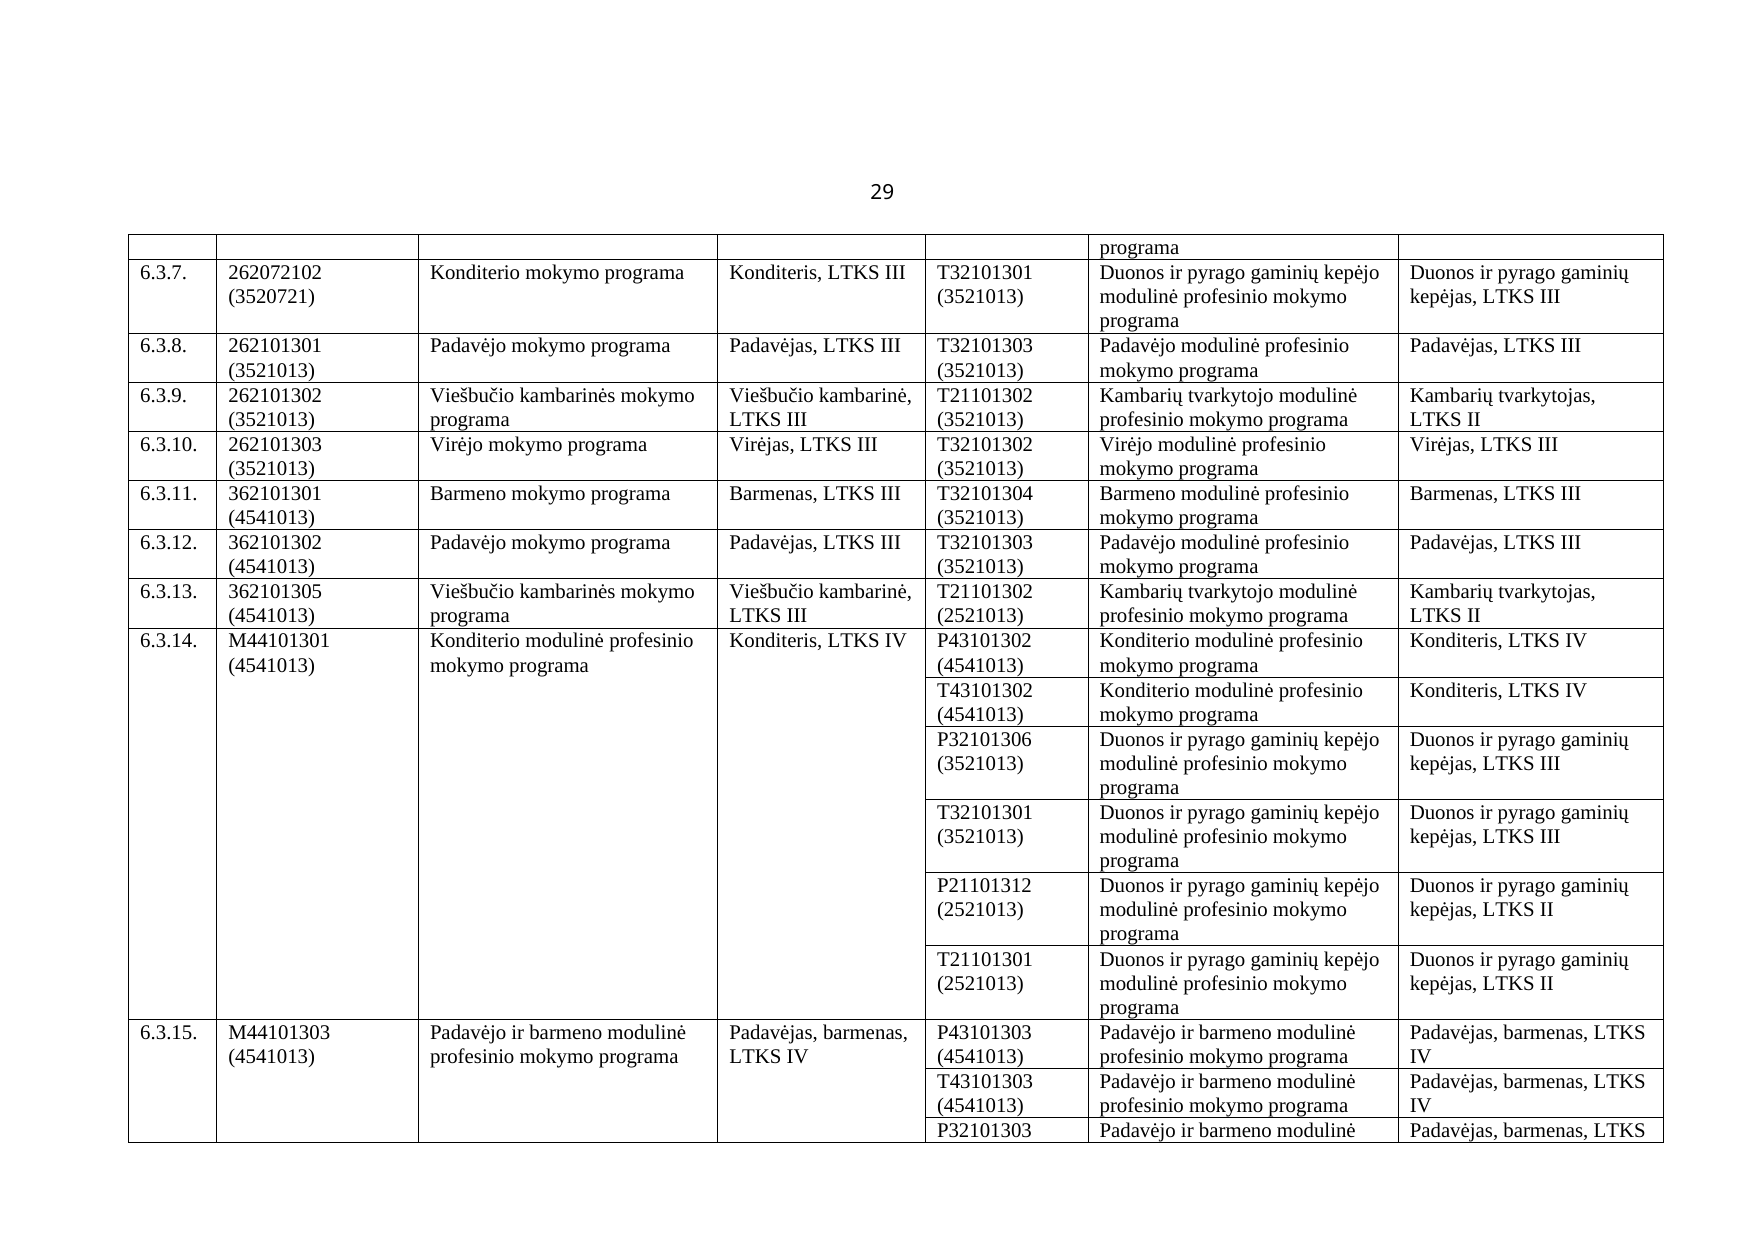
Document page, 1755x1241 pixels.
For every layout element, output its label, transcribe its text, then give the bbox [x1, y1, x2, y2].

table_cell Konditerio modulinė profesinio mokymo programa [419, 629, 717, 1019]
table_cell P32101306 (3521013) [926, 727, 1088, 799]
table_cell 6.3.7. [129, 260, 216, 332]
table_cell T32101301 (3521013) [926, 800, 1088, 872]
table_cell Padavėjo ir barmeno modulinė [1089, 1118, 1398, 1142]
table_cell 6.3.13. [129, 579, 216, 627]
table_cell Padavėjas, barmenas, LTKS IV [1399, 1069, 1663, 1117]
table_cell [926, 235, 1088, 259]
table_cell 6.3.15. [129, 1020, 216, 1142]
table_cell Konditeris, LTKS IV [1399, 629, 1663, 677]
table_cell 6.3.14. [129, 629, 216, 1019]
table_cell Padavėjo ir barmeno modulinė profesinio mokymo programa [1089, 1069, 1398, 1117]
table_cell [419, 235, 717, 259]
table_cell 362101301 (4541013) [217, 481, 418, 529]
table_cell 6.3.9. [129, 383, 216, 431]
table_cell T43101302 (4541013) [926, 678, 1088, 726]
table_cell Duonos ir pyrago gaminių kepėjas, LTKS III [1399, 260, 1663, 332]
table_cell Duonos ir pyrago gaminių kepėjas, LTKS II [1399, 946, 1663, 1019]
table_cell Padavėjo modulinė profesinio mokymo programa [1089, 334, 1398, 382]
table_cell Duonos ir pyrago gaminių kepėjas, LTKS III [1399, 727, 1663, 799]
table_cell Barmenas, LTKS III [718, 481, 925, 529]
table_cell Duonos ir pyrago gaminių kepėjo modulinė profesinio mokymo programa [1089, 260, 1398, 332]
table_cell Barmenas, LTKS III [1399, 481, 1663, 529]
table_cell Padavėjas, barmenas, LTKS IV [1399, 1020, 1663, 1068]
table_cell Duonos ir pyrago gaminių kepėjo modulinė profesinio mokymo programa [1089, 946, 1398, 1019]
table_cell 6.3.11. [129, 481, 216, 529]
table_cell Padavėjas, LTKS III [718, 334, 925, 382]
table_cell 6.3.8. [129, 334, 216, 382]
table_cell T32101302 (3521013) [926, 432, 1088, 480]
table_cell 262101303 (3521013) [217, 432, 418, 480]
table_cell Viešbučio kambarinė, LTKS III [718, 579, 925, 627]
table_cell T32101303 (3521013) [926, 530, 1088, 578]
table_cell T32101304 (3521013) [926, 481, 1088, 529]
table_cell Barmeno mokymo programa [419, 481, 717, 529]
table_cell Duonos ir pyrago gaminių kepėjo modulinė profesinio mokymo programa [1089, 873, 1398, 945]
table_cell Duonos ir pyrago gaminių kepėjas, LTKS III [1399, 800, 1663, 872]
table_cell Padavėjo ir barmeno modulinė profesinio mokymo programa [419, 1020, 717, 1142]
table_cell T21101302 (2521013) [926, 579, 1088, 627]
table_cell [217, 235, 418, 259]
table_cell Virėjo mokymo programa [419, 432, 717, 480]
table_cell Kambarių tvarkytojas, LTKS II [1399, 383, 1663, 431]
table_cell Padavėjas, barmenas, LTKS IV [718, 1020, 925, 1142]
table_cell Padavėjo mokymo programa [419, 334, 717, 382]
table_cell Duonos ir pyrago gaminių kepėjo modulinė profesinio mokymo programa [1089, 800, 1398, 872]
table_cell Duonos ir pyrago gaminių kepėjo modulinė profesinio mokymo programa [1089, 727, 1398, 799]
table_cell Padavėjo mokymo programa [419, 530, 717, 578]
table_cell Kambarių tvarkytojo modulinė profesinio mokymo programa [1089, 579, 1398, 627]
table_cell Konditerio mokymo programa [419, 260, 717, 332]
table_cell 6.3.10. [129, 432, 216, 480]
table_cell Padavėjas, LTKS III [1399, 334, 1663, 382]
table_cell Virėjas, LTKS III [718, 432, 925, 480]
table_cell 6.3.12. [129, 530, 216, 578]
table_cell T21101301 (2521013) [926, 946, 1088, 1019]
table_cell Konditeris, LTKS IV [718, 629, 925, 1019]
table_cell Viešbučio kambarinės mokymo programa [419, 383, 717, 431]
table_cell Konditeris, LTKS IV [1399, 678, 1663, 726]
table_cell [1399, 235, 1663, 259]
table_cell T43101303 (4541013) [926, 1069, 1088, 1117]
table_cell Barmeno modulinė profesinio mokymo programa [1089, 481, 1398, 529]
table_cell [129, 235, 216, 259]
table_cell Viešbučio kambarinė, LTKS III [718, 383, 925, 431]
table_cell Padavėjo modulinė profesinio mokymo programa [1089, 530, 1398, 578]
table_cell Konditeris, LTKS III [718, 260, 925, 332]
table_cell Padavėjas, LTKS III [1399, 530, 1663, 578]
table_cell Virėjo modulinė profesinio mokymo programa [1089, 432, 1398, 480]
table_cell P43101302 (4541013) [926, 629, 1088, 677]
table_cell Duonos ir pyrago gaminių kepėjas, LTKS II [1399, 873, 1663, 945]
table_cell Kambarių tvarkytojo modulinė profesinio mokymo programa [1089, 383, 1398, 431]
table_cell 362101305 (4541013) [217, 579, 418, 627]
table_cell P32101303 [926, 1118, 1088, 1142]
table_cell Kambarių tvarkytojas, LTKS II [1399, 579, 1663, 627]
table_cell [718, 235, 925, 259]
table_cell 262101302 (3521013) [217, 383, 418, 431]
table_cell Konditerio modulinė profesinio mokymo programa [1089, 629, 1398, 677]
table_cell 362101302 (4541013) [217, 530, 418, 578]
table_cell Viešbučio kambarinės mokymo programa [419, 579, 717, 627]
table_cell Konditerio modulinė profesinio mokymo programa [1089, 678, 1398, 726]
table_cell Padavėjas, barmenas, LTKS [1399, 1118, 1663, 1142]
table_cell M44101301 (4541013) [217, 629, 418, 1019]
table_cell T32101303 (3521013) [926, 334, 1088, 382]
table_cell Padavėjo ir barmeno modulinė profesinio mokymo programa [1089, 1020, 1398, 1068]
table_cell T32101301 (3521013) [926, 260, 1088, 332]
table_cell P21101312 (2521013) [926, 873, 1088, 945]
table_cell 262072102 (3520721) [217, 260, 418, 332]
table_cell Virėjas, LTKS III [1399, 432, 1663, 480]
table_cell 262101301 (3521013) [217, 334, 418, 382]
table_cell T21101302 (3521013) [926, 383, 1088, 431]
table_cell Padavėjas, LTKS III [718, 530, 925, 578]
table_cell P43101303 (4541013) [926, 1020, 1088, 1068]
table_cell M44101303 (4541013) [217, 1020, 418, 1142]
table_cell programa [1089, 235, 1398, 259]
